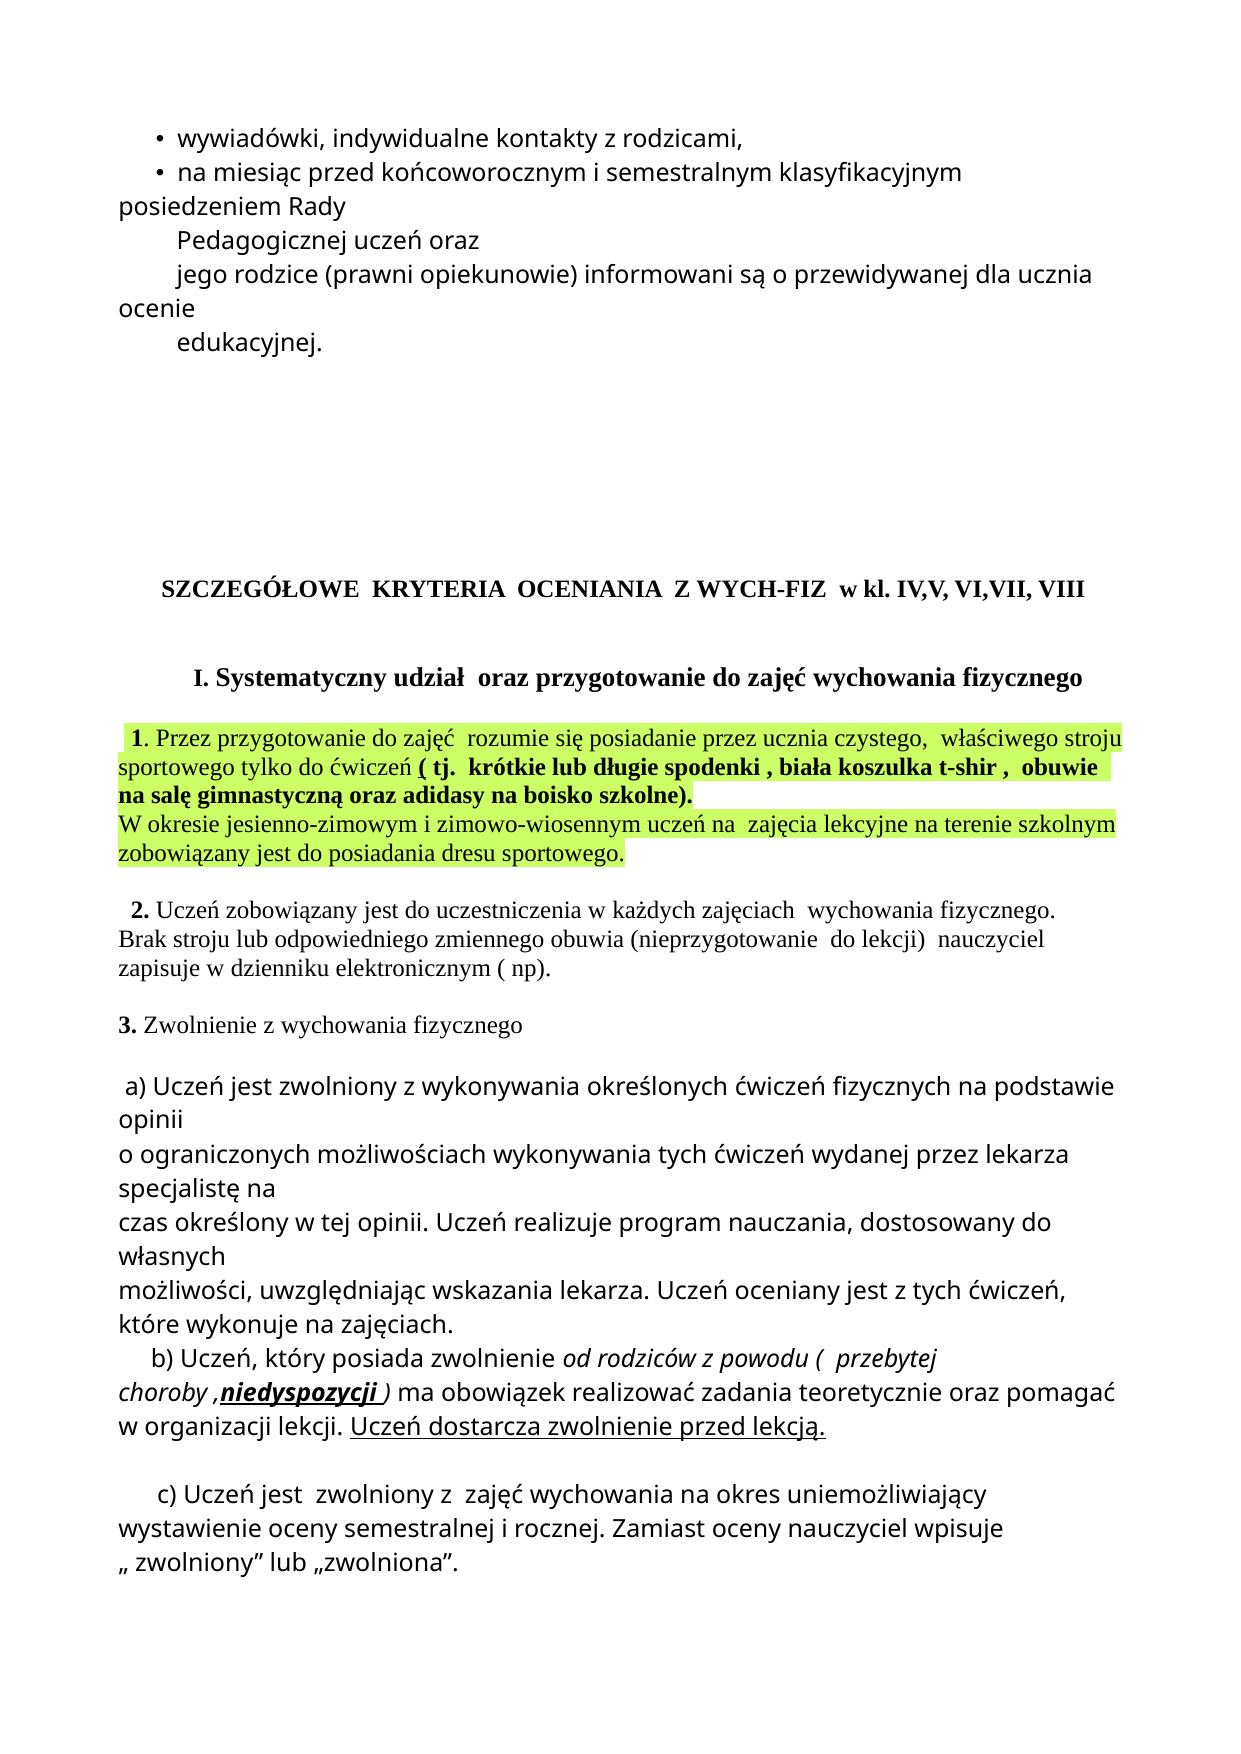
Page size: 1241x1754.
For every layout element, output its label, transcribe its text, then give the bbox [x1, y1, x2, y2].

text SZCZEGÓŁOWE KRYTERIA OCENIANIA Z WYCH-FIZ w kl. IV,V, VI,VII, VIII [118, 574, 1122, 603]
text 3. Zwolnienie z wychowania fizycznego [118, 1011, 1122, 1039]
text o ograniczonych możliwościach wykonywania tych ćwiczeń wydanej przez lekarza specjalistę na [118, 1136, 1122, 1204]
text W okresie jesienno-zimowym i zimowo-wiosennym uczeń na zajęcia lekcyjne na terenie szkolnym zobowiązany jest do posiadania dresu sportowego. [118, 809, 1122, 867]
text jego rodzice (prawni opiekunowie) informowani są o przewidywanej dla ucznia ocenie [118, 257, 1122, 325]
text I. Systematyczny udział oraz przygotowanie do zajęć wychowania fizycznego [118, 661, 1122, 692]
text • wywiadówki, indywidualne kontakty z rodzicami, [118, 121, 1122, 154]
text b) Uczeń, który posiada zwolnienie od rodziców z powodu ( przebytej choroby ,niedyspozycji ) ma obowiązek realizować zadania teoretycznie oraz pomagać w organizacji lekcji. Uczeń dostarcza zwolnienie przed lekcją. [118, 1341, 1122, 1443]
text • na miesiąc przed końcoworocznym i semestralnym klasyfikacyjnym posiedzeniem Rady [118, 154, 1122, 223]
text Pedagogicznej uczeń oraz [118, 223, 1122, 257]
text c) Uczeń jest zwolniony z zajęć wychowania na okres uniemożliwiający wystawienie oceny semestralnej i rocznej. Zamiast oceny nauczyciel wpisuje „ zwolniony” lub „zwolniona”. [118, 1477, 1122, 1579]
text czas określony w tej opinii. Uczeń realizuje program nauczania, dostosowany do własnych [118, 1204, 1122, 1272]
text możliwości, uwzględniając wskazania lekarza. Uczeń oceniany jest z tych ćwiczeń, które wykonuje na zajęciach. [118, 1272, 1122, 1341]
text 2. Uczeń zobowiązany jest do uczestniczenia w każdych zajęciach wychowania fizycznego. [118, 896, 1122, 924]
text edukacyjnej. [118, 325, 1122, 359]
text a) Uczeń jest zwolniony z wykonywania określonych ćwiczeń fizycznych na podstawie opinii [118, 1068, 1122, 1136]
text Brak stroju lub odpowiedniego zmiennego obuwia (nieprzygotowanie do lekcji) nauczyciel zapisuje w dzienniku elektronicznym ( np). [118, 924, 1122, 982]
text 1. Przez przygotowanie do zajęć rozumie się posiadanie przez ucznia czystego, właściwego stroju sportowego tylko do ćwiczeń ( tj. krótkie lub długie spodenki , biała koszulka t-shir , obuwie na salę gimnastyczną oraz adidasy na boisko szkolne). [118, 723, 1122, 809]
